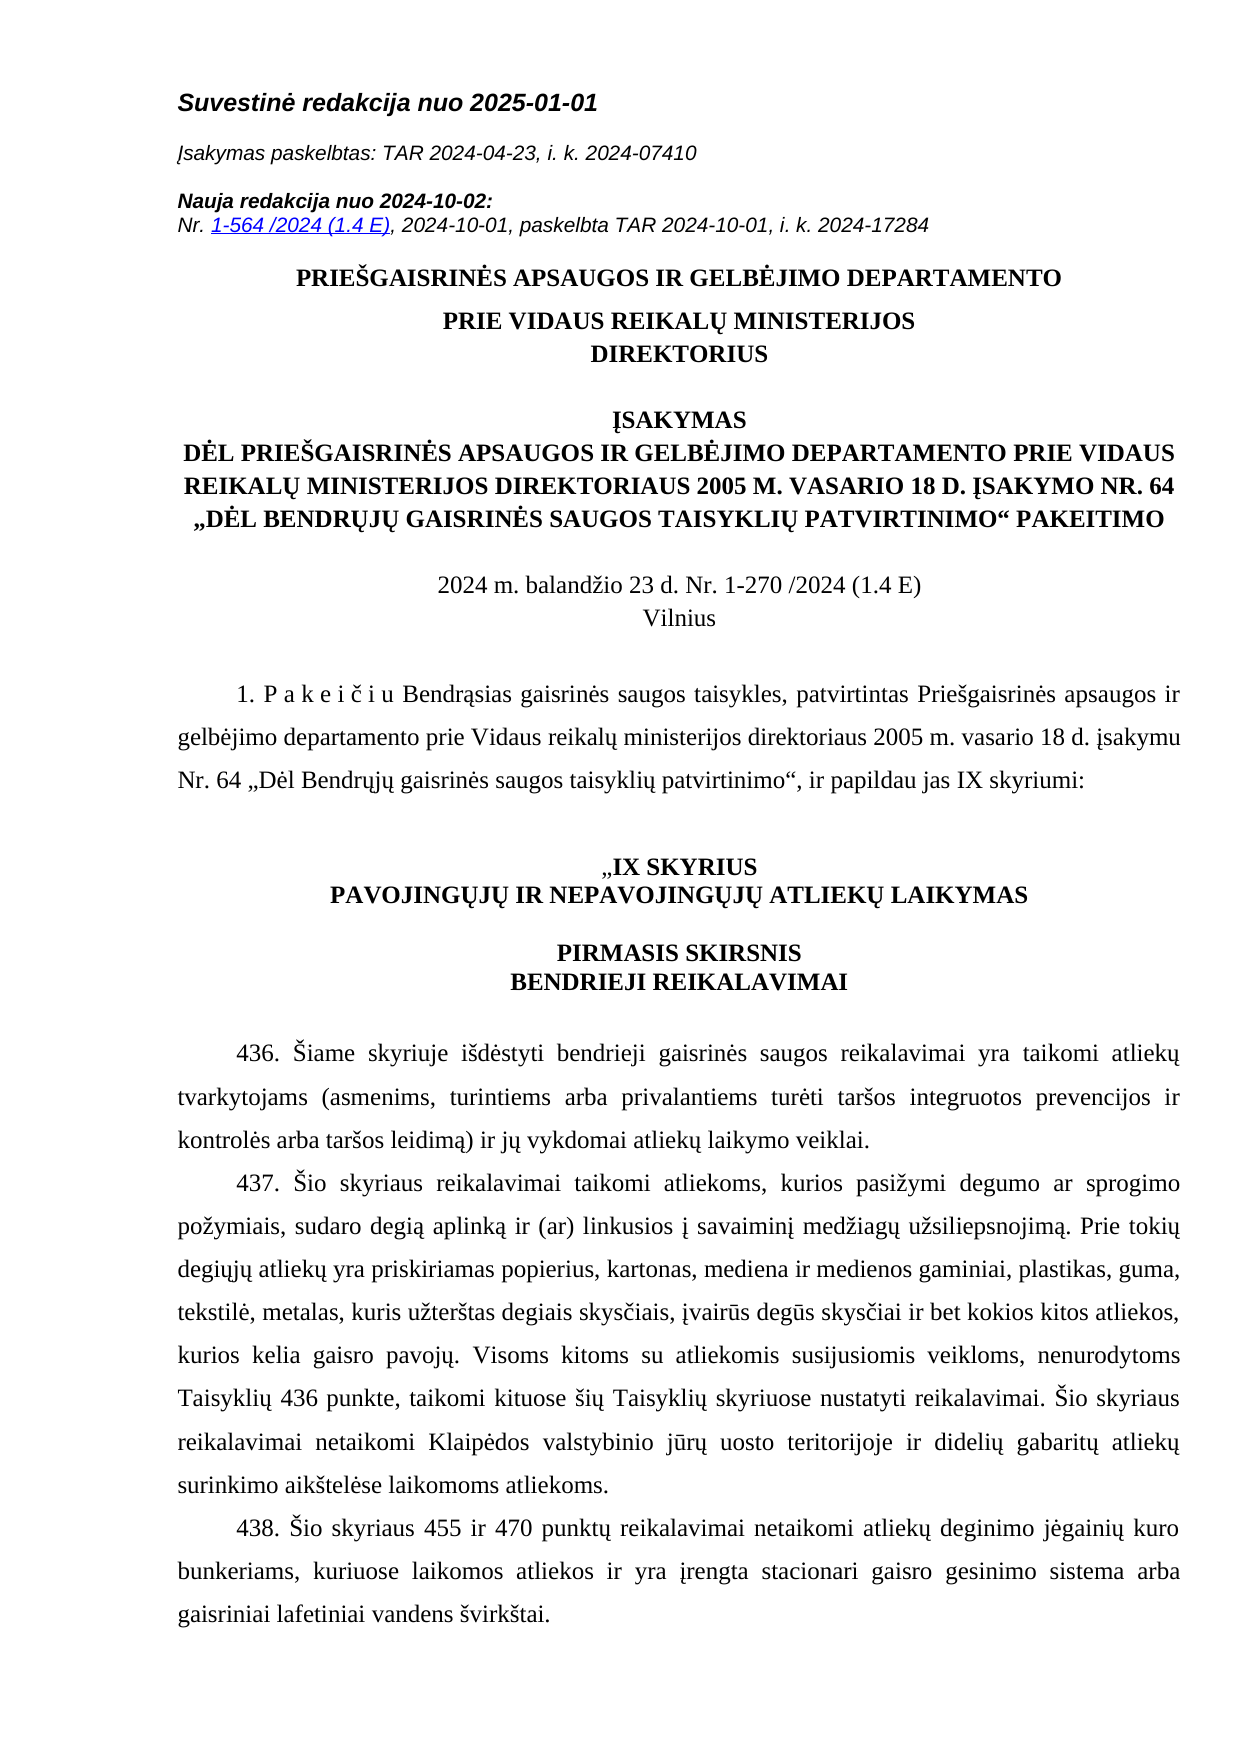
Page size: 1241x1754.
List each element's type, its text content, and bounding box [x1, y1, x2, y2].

text Nauja redakcija nuo 2024-10-02: [177, 188, 1181, 212]
text PRIE VIDAUS REIKALŲ MINISTERIJOS [177, 306, 1181, 334]
text 2024 m. balandžio 23 d. Nr. 1-270 /2024 (1.4 E) [177, 570, 1181, 599]
text 1. P a k e i č i u Bendrąsias gaisrinės saugos taisykles, patvirtintas Priešgaisrinės apsaugos ir gelbėjimo departamento prie Vidaus reikalų ministerijos direktoriaus 2005 m. vasario 18 d. įsakymu Nr. 64 „Dėl Bendrųjų gaisrinės saugos taisyklių patvirtinimo“, ir papildau jas IX skyriumi: [177, 679, 1181, 794]
text PIRMASIS SKIRSNIS [177, 938, 1181, 967]
text 437. Šio skyriaus reikalavimai taikomi atliekoms, kurios pasižymi degumo ar sprogimo požymiais, sudaro degią aplinką ir (ar) linkusios į savaiminį medžiagų užsiliepsnojimą. Prie tokių degiųjų atliekų yra priskiriamas popierius, kartonas, mediena ir medienos gaminiai, plastikas, guma, tekstilė, metalas, kuris užterštas degiais skysčiais, įvairūs degūs skysčiai ir bet kokios kitos atliekos, kurios kelia gaisro pavojų. Visoms kitoms su atliekomis susijusiomis veikloms, nenurodytoms Taisyklių 436 punkte, taikomi kituose šių Taisyklių skyriuose nustatyti reikalavimai. Šio skyriaus reikalavimai netaikomi Klaipėdos valstybinio jūrų uosto teritorijoje ir didelių gabaritų atliekų surinkimo aikštelėse laikomoms atliekoms. [177, 1168, 1181, 1498]
text ĮSAKYMAS [177, 405, 1181, 434]
text Įsakymas paskelbtas: TAR 2024-04-23, i. k. 2024-07410 [177, 141, 1181, 164]
text PRIEŠGAISRINĖS APSAUGOS IR GELBĖJIMO DEPARTAMENTO [177, 263, 1181, 291]
text Vilnius [177, 603, 1181, 632]
text BENDRIEJI REIKALAVIMAI [177, 967, 1181, 995]
text DIREKTORIUS [177, 339, 1181, 368]
text 438. Šio skyriaus 455 ir 470 punktų reikalavimai netaikomi atliekų deginimo jėgainių kuro bunkeriams, kuriuose laikomos atliekos ir yra įrengta stacionari gaisro gesinimo sistema arba gaisriniai lafetiniai vandens švirkštai. [177, 1513, 1181, 1628]
text PAVOJINGŲJŲ IR NEPAVOJINGŲJŲ ATLIEKŲ LAIKYMAS [177, 880, 1181, 909]
text DĖL PRIEŠGAISRINĖS APSAUGOS IR GELBĖJIMO DEPARTAMENTO PRIE VIDAUS REIKALŲ MINISTERIJOS DIREKTORIAUS 2005 M. VASARIO 18 D. ĮSAKYMO NR. 64 „DĖL BENDRŲJŲ GAISRINĖS SAUGOS TAISYKLIŲ PATVIRTINIMO“ PAKEITIMO [177, 438, 1181, 533]
text 436. Šiame skyriuje išdėstyti bendrieji gaisrinės saugos reikalavimai yra taikomi atliekų tvarkytojams (asmenims, turintiems arba privalantiems turėti taršos integruotos prevencijos ir kontrolės arba taršos leidimą) ir jų vykdomai atliekų laikymo veiklai. [177, 1038, 1181, 1153]
text „IX SKYRIUS [177, 852, 1181, 880]
text Suvestinė redakcija nuo 2025-01-01 [177, 88, 1181, 117]
text Nr. 1-564 /2024 (1.4 E), 2024-10-01, paskelbta TAR 2024-10-01, i. k. 2024-17284 [177, 212, 1181, 236]
